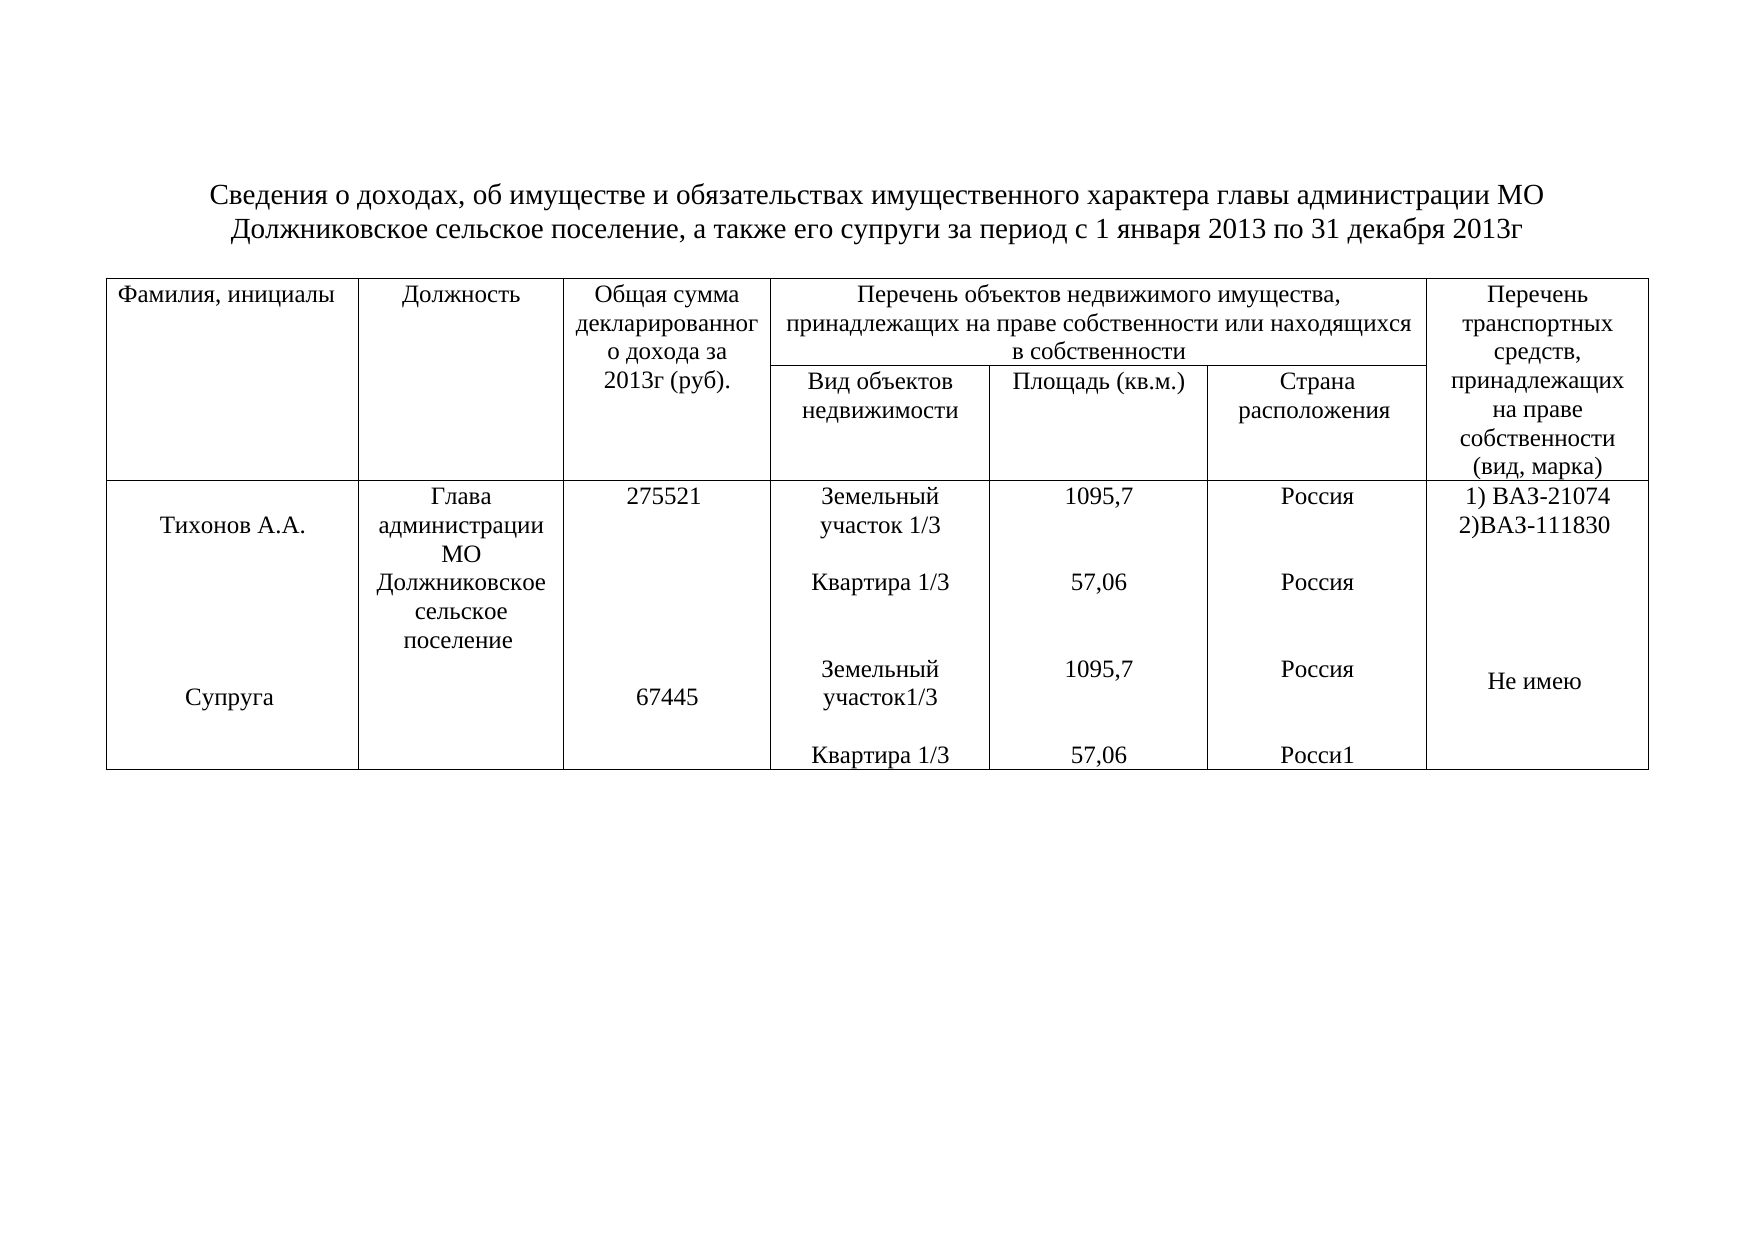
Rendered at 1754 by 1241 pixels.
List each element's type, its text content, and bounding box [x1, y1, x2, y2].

table_header Фамилия, инициалы [107, 279, 358, 480]
table_cell Вид объектов недвижимости [771, 366, 989, 480]
table_header Перечень объектов недвижимого имущества, принадлежащих на праве собственности или находящихся в собственности [771, 279, 1426, 365]
table_cell 1095,7 57,06 1095,7 57,06 [990, 481, 1207, 769]
table_cell Страна расположения [1208, 366, 1426, 480]
table_cell Площадь (кв.м.) [990, 366, 1207, 480]
table_cell Россия Россия Россия Росси1 [1208, 481, 1426, 769]
table_cell Глава администрации МО Должниковское сельское поселение [359, 481, 563, 769]
table_header Общая сумма декларированного дохода за 2013г (руб). [564, 279, 770, 480]
table_cell 1) ВАЗ-21074 2)ВАЗ-111830 Не имею [1427, 481, 1648, 769]
table_cell 275521 67445 [564, 481, 770, 769]
table_cell Земельный участок 1/3 Квартира 1/3 Земельный участок1/3 Квартира 1/3 [771, 481, 989, 769]
table_cell Тихонов А.А. Супруга [107, 481, 358, 769]
text Сведения о доходах, об имуществе и обязательствах имущественного характера главы администрации МО Должниковское сельское поселение, а также его супруги за период с 1 января 2013 по 31 декабря 2013г [118, 177, 1636, 244]
table_header Перечень транспортных средств, принадлежащих на праве собственности (вид, марка) [1427, 279, 1648, 480]
table_header Должность [359, 279, 563, 480]
